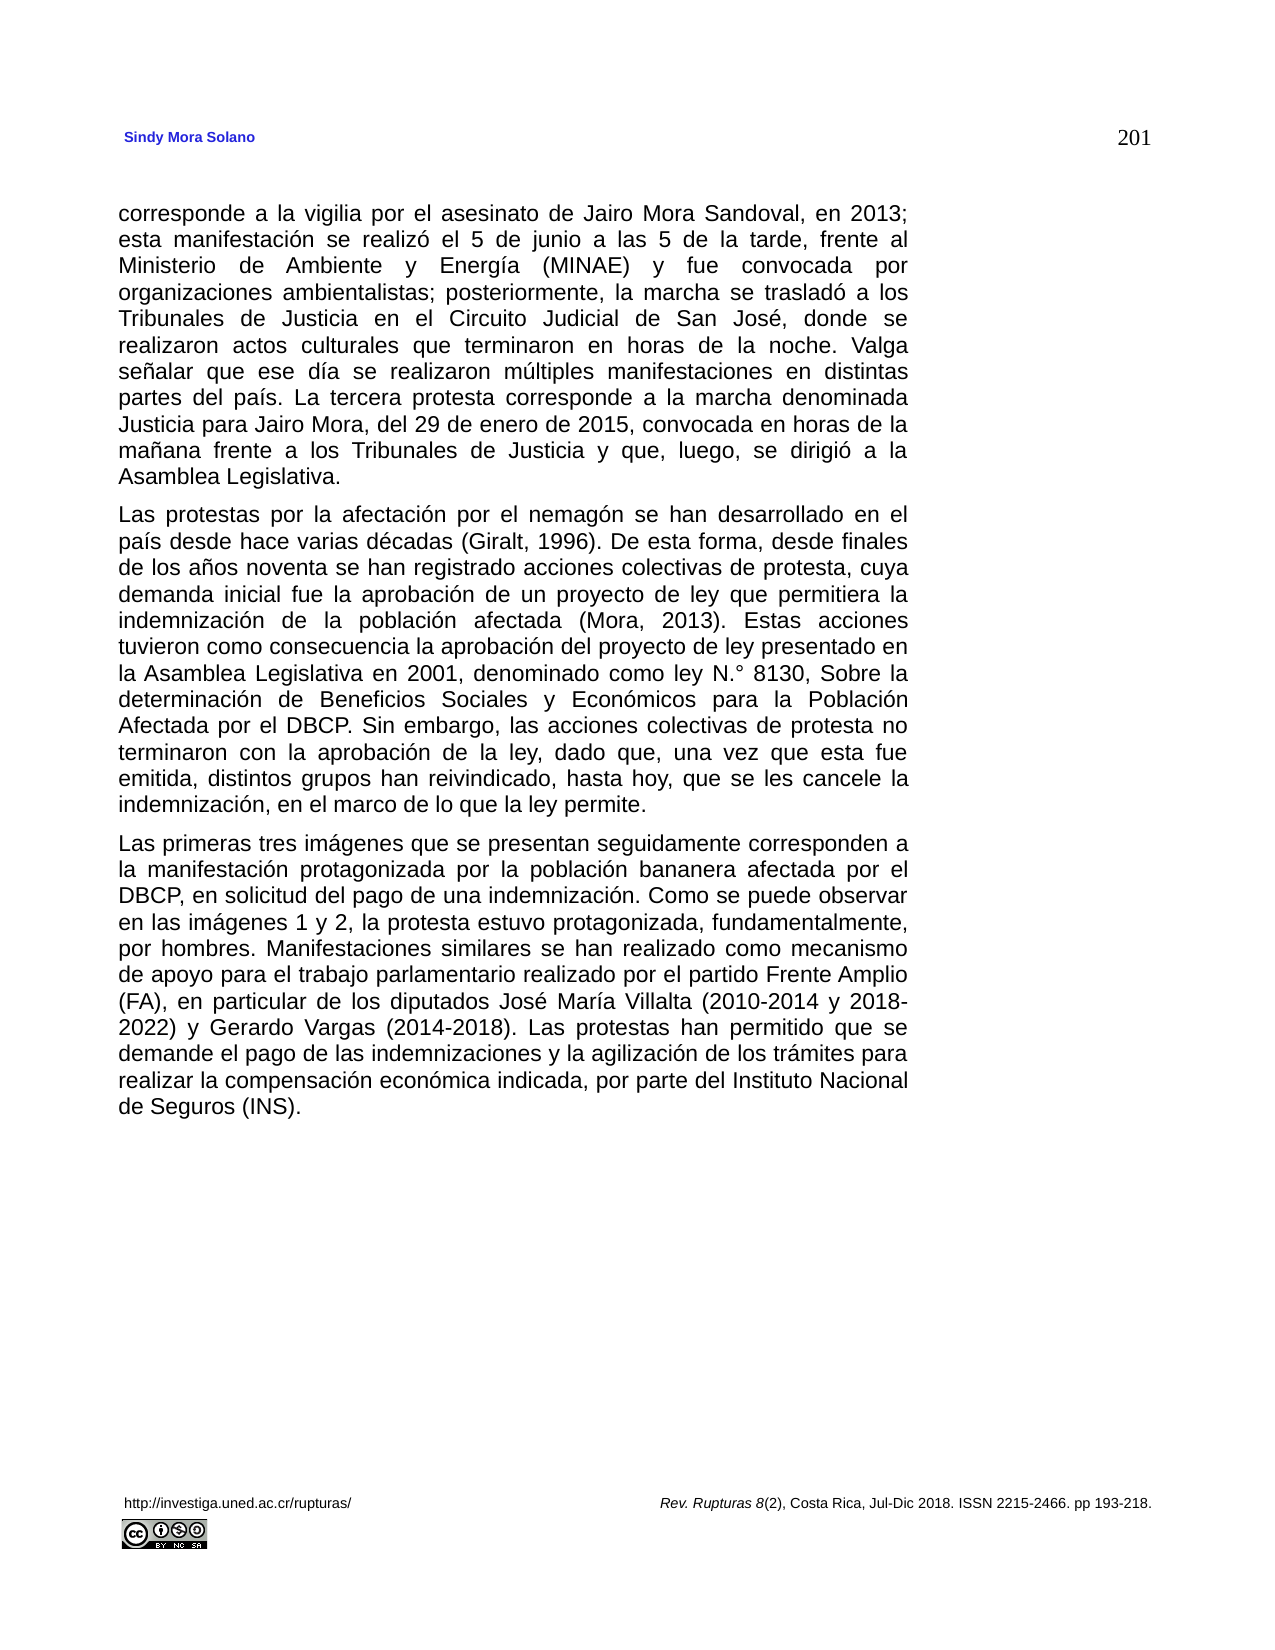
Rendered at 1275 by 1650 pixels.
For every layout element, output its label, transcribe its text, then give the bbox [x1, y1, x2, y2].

text corresponde a la vigilia por el asesinato de Jairo Mora Sandoval, en 2013; esta manifestación se realizó el 5 de junio a las 5 de la tarde, frente al Ministerio de Ambiente y Energía (MINAE) y fue convocada por organizaciones ambientalistas; posteriormente, la marcha se trasladó a los Tribunales de Justicia en el Circuito Judicial de San José, donde se realizaron actos culturales que terminaron en horas de la noche. Valga señalar que ese día se realizaron múltiples manifestaciones en distintas partes del país. La tercera protesta corresponde a la marcha denominada Justicia para Jairo Mora, del 29 de enero de 2015, convocada en horas de la mañana frente a los Tribunales de Justicia y que, luego, se dirigió a la Asamblea Legislativa. [118, 200, 909, 490]
text Las primeras tres imágenes que se presentan seguidamente corresponden a la manifestación protagonizada por la población bananera afectada por el DBCP, en solicitud del pago de una indemnización. Como se puede observar en las imágenes 1 y 2, la protesta estuvo protagonizada, fundamentalmente, por hombres. Manifestaciones similares se han realizado como mecanismo de apoyo para el trabajo parlamentario realizado por el partido Frente Amplio (FA), en particular de los diputados José María Villalta (2010-2014 y 2018-2022) y Gerardo Vargas (2014-2018). Las protestas han permitido que se demande el pago de las indemnizaciones y la agilización de los trámites para realizar la compensación económica indicada, por parte del Instituto Nacional de Seguros (INS). [118, 829, 909, 1119]
text Las protestas por la afectación por el nemagón se han desarrollado en el país desde hace varias décadas (Giralt, 1996). De esta forma, desde finales de los años noventa se han registrado acciones colectivas de protesta, cuya demanda inicial fue la aprobación de un proyecto de ley que permitiera la indemnización de la población afectada (Mora, 2013). Estas acciones tuvieron como consecuencia la aprobación del proyecto de ley presentado en la Asamblea Legislativa en 2001, denominado como ley N.° 8130, Sobre la determinación de Beneficios Sociales y Económicos para la Población Afectada por el DBCP. Sin embargo, las acciones colectivas de protesta no terminaron con la aprobación de la ley, dado que, una vez que esta fue emitida, distintos grupos han reivindicado, hasta hoy, que se les cancele la indemnización, en el marco de lo que la ley permite. [118, 501, 909, 818]
picture [121, 1519, 208, 1549]
